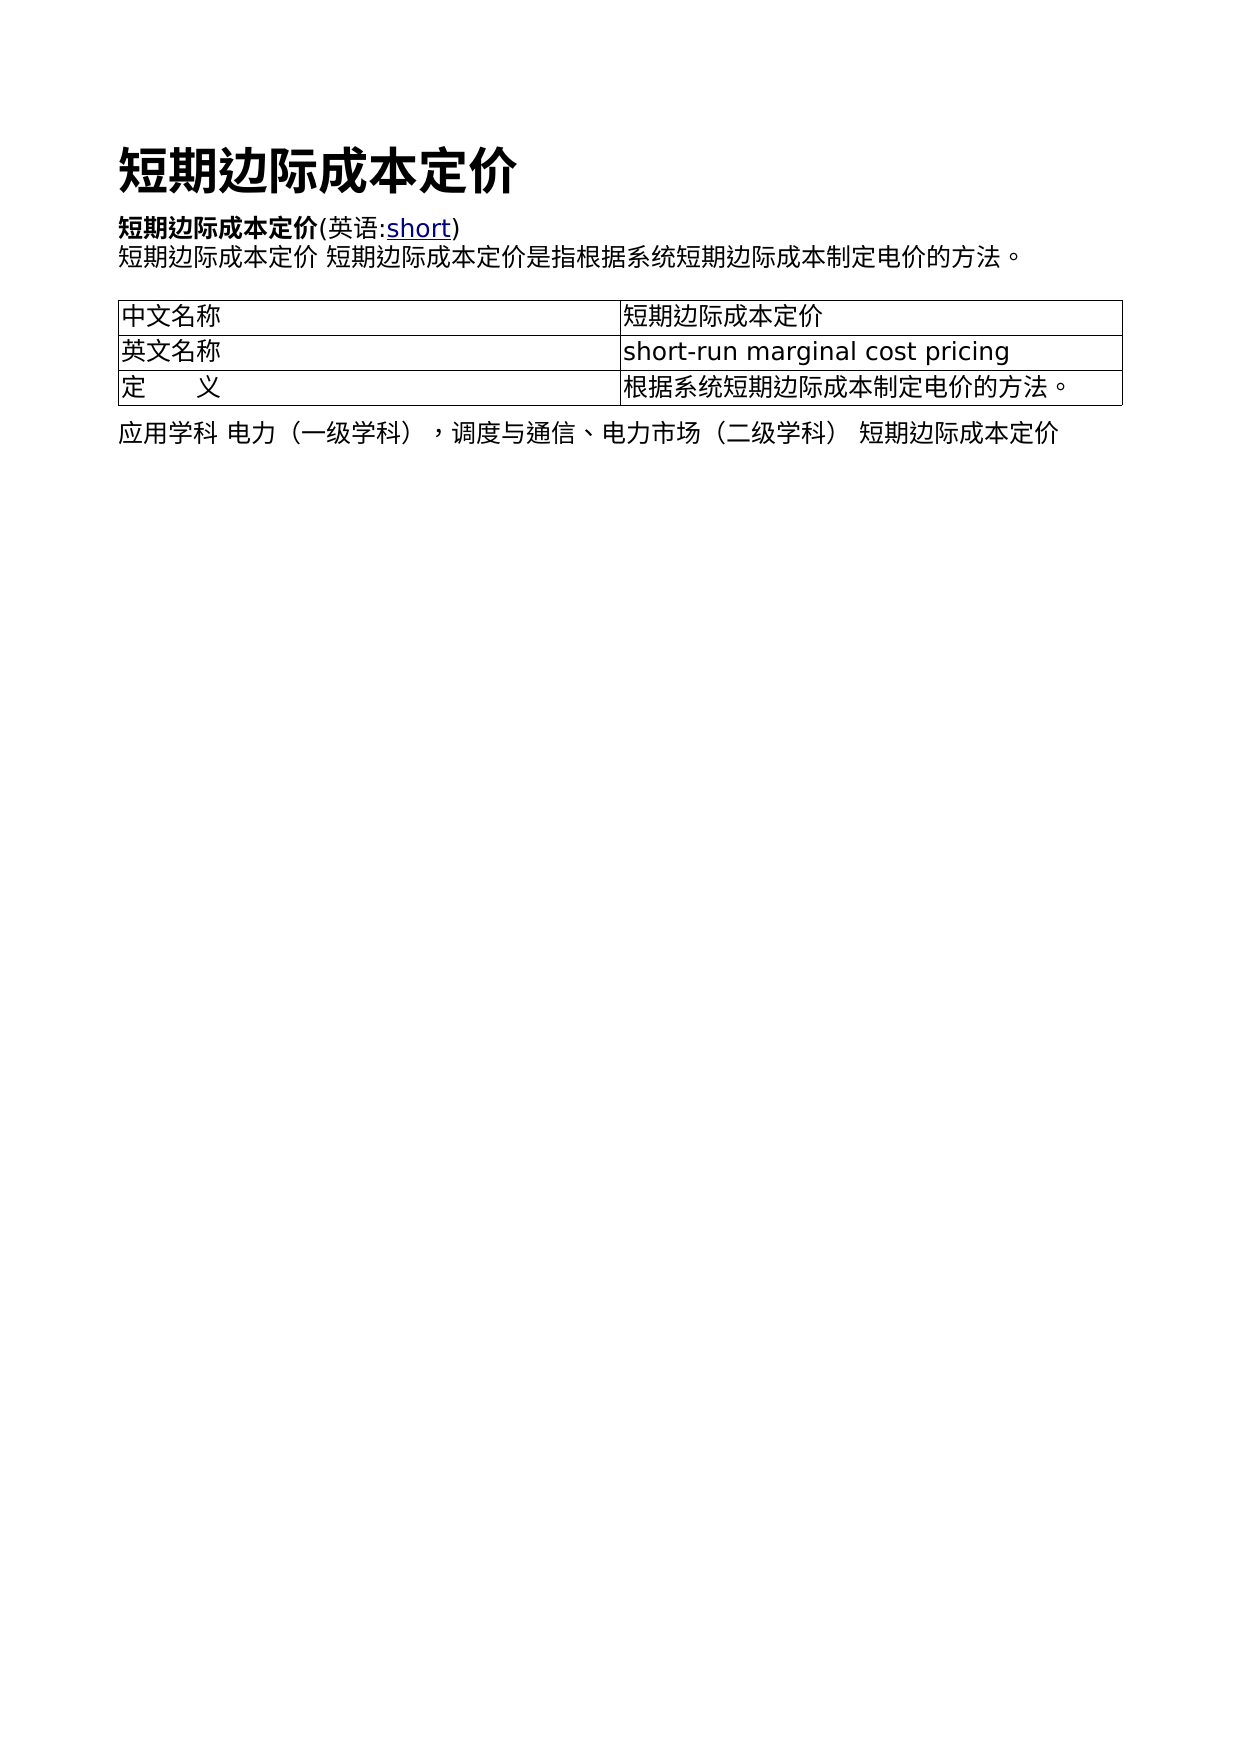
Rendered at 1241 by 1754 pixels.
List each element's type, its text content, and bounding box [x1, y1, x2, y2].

table_cell short-run marginal cost pricing [621, 336, 1122, 370]
table_cell 根据系统短期边际成本制定电价的方法。 [621, 371, 1122, 405]
text 应用学科 电力（一级学科），调度与通信、电力市场（二级学科） 短期边际成本定价 [118, 420, 1122, 449]
subtitle 短期边际成本定价 [118, 143, 1122, 201]
table_cell 定 义 [119, 371, 620, 405]
table_cell 英文名称 [119, 336, 620, 370]
table_header 中文名称 [119, 301, 620, 334]
table_header 短期边际成本定价 [621, 301, 1122, 334]
text 短期边际成本定价(英语:short) 短期边际成本定价 短期边际成本定价是指根据系统短期边际成本制定电价的方法。 [118, 214, 1122, 272]
